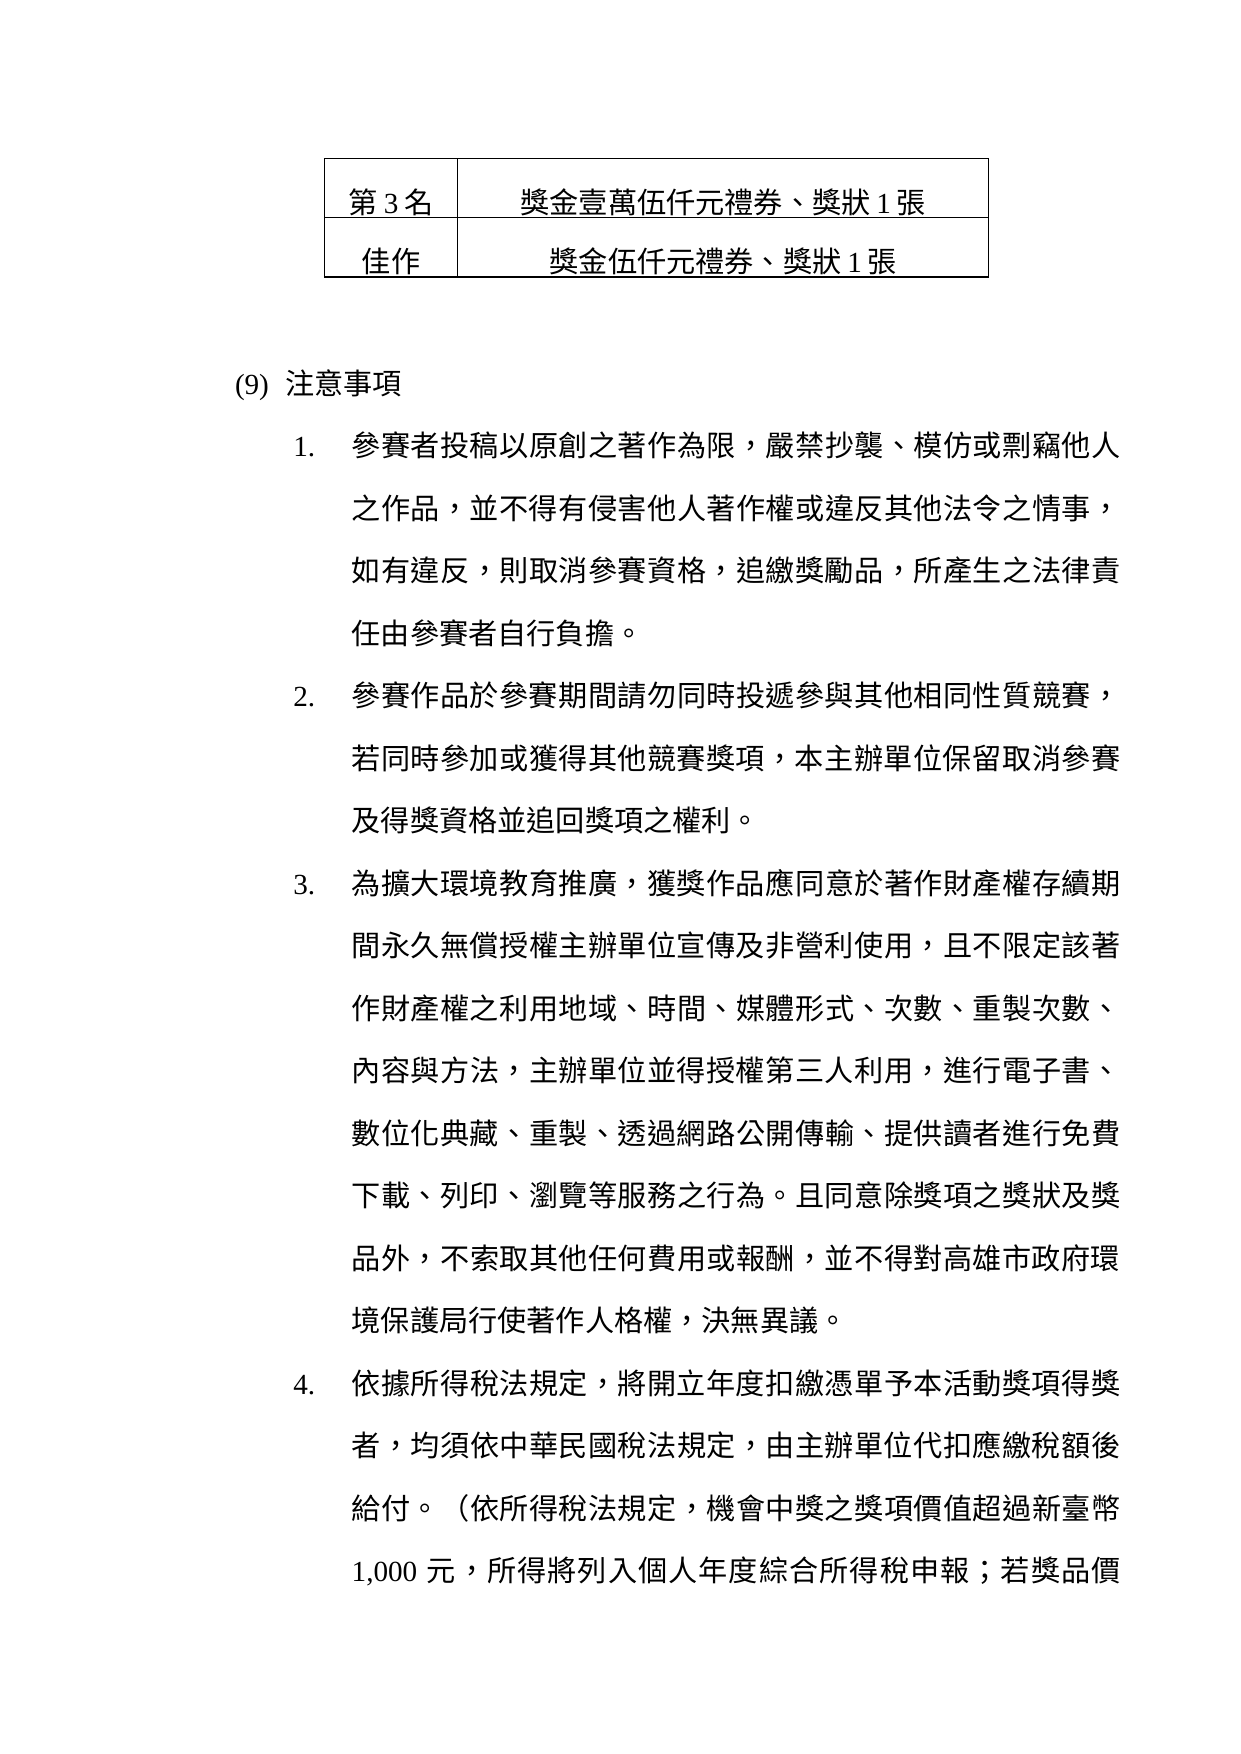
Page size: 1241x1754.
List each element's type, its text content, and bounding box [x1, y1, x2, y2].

table_cell 獎金伍仟元禮券、獎狀1張 [458, 218, 988, 276]
table_cell 獎金壹萬伍仟元禮券、獎狀1張 獎狀2張 獎狀2張 [458, 159, 988, 217]
table_cell 佳作 [325, 218, 457, 276]
list 依據所得稅法規定，將開立年度扣繳憑單予本活動獎項得獎者，均須依中華民國稅法規定，由主辦單位代扣應繳稅額後給付。（依所得稅法規定，機會中獎之獎項價值超過新臺幣1,000 元，所得將列入個人年度綜合所得稅申報；若獎品價 [293, 1340, 1122, 1590]
list 參賽者投稿以原創之著作為限，嚴禁抄襲、模仿或剽竊他人之作品，並不得有侵害他人著作權或違反其他法令之情事，如有違反，則取消參賽資格，追繳獎勵品，所產生之法律責任由參賽者自行負擔。 [293, 402, 1122, 652]
list 為擴大環境教育推廣，獲獎作品應同意於著作財產權存續期間永久無償授權主辦單位宣傳及非營利使用，且不限定該著作財產權之利用地域、時間、媒體形式、次數、重製次數、內容與方法，主辦單位並得授權第三人利用，進行電子書、數位化典藏、重製、透過網路公開傳輸、提供讀者進行免費下載、列印、瀏覽等服務之行為。且同意除獎項之獎狀及獎品外，不索取其他任何費用或報酬，並不得對高雄市政府環境保護局行使著作人格權，決無異議。 [293, 840, 1122, 1340]
table_cell 第3名 [325, 159, 457, 217]
list 參賽作品於參賽期間請勿同時投遞參與其他相同性質競賽，若同時參加或獲得其他競賽獎項，本主辦單位保留取消參賽及得獎資格並追回獎項之權利。 [293, 652, 1122, 840]
list 注意事項 [235, 340, 1122, 402]
